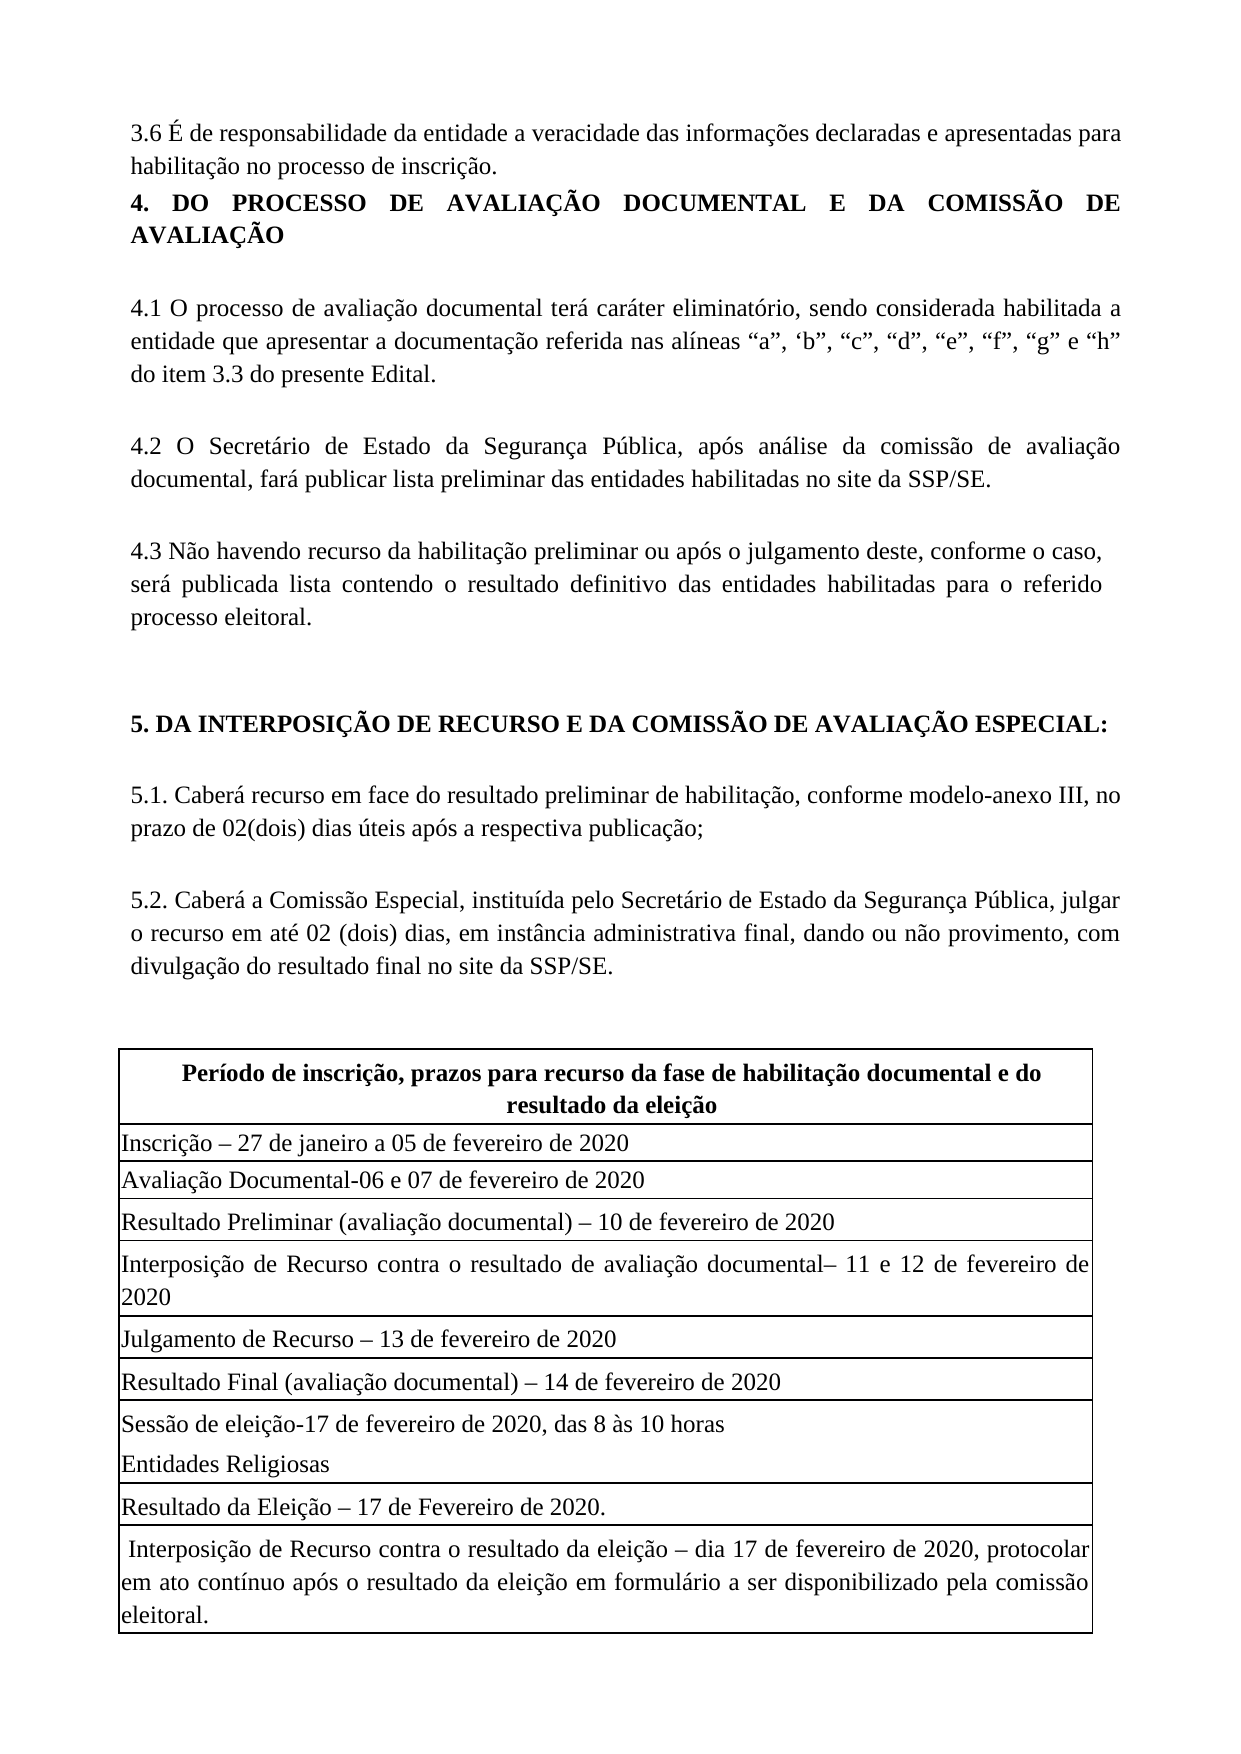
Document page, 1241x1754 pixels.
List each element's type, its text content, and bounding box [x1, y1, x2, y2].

table_cell Interposição de Recurso contra o resultado da eleição – dia 17 de fevereiro de 2020, protocolar em ato contínuo após o resultado da eleição em formulário a ser disponibilizado pela comissão eleitoral. [120, 1526, 1092, 1632]
table_cell Interposição de Recurso contra o resultado de avaliação documental– 11 e 12 de fevereiro de 2020 [120, 1241, 1092, 1315]
text 4.1 O processo de avaliação documental terá caráter eliminatório, sendo considerada habilitada a entidade que apresentar a documentação referida nas alíneas “a”, ‘b”, “c”, “d”, “e”, “f”, “g” e “h” do item 3.3 do presente Edital. [130, 293, 1122, 387]
text 5.2. Caberá a Comissão Especial, instituída pelo Secretário de Estado da Segurança Pública, julgar o recurso em até 02 (dois) dias, em instância administrativa final, dando ou não provimento, com divulgação do resultado final no site da SSP/SE. [130, 885, 1122, 979]
table_cell Inscrição – 27 de janeiro a 05 de fevereiro de 2020 [120, 1125, 1092, 1160]
table_cell Sessão de eleição-17 de fevereiro de 2020, das 8 às 10 horas Entidades Religiosas [120, 1401, 1092, 1482]
table_cell Resultado da Eleição – 17 de Fevereiro de 2020. [120, 1484, 1092, 1524]
table_cell Resultado Preliminar (avaliação documental) – 10 de fevereiro de 2020 [120, 1199, 1092, 1240]
text 3.6 É de responsabilidade da entidade a veracidade das informações declaradas e apresentadas para habilitação no processo de inscrição. [130, 118, 1122, 180]
text 5.1. Caberá recurso em face do resultado preliminar de habilitação, conforme modelo-anexo III, no prazo de 02(dois) dias úteis após a respectiva publicação; [130, 780, 1122, 842]
table_header Período de inscrição, prazos para recurso da fase de habilitação documental e do resultado da eleição [120, 1050, 1092, 1123]
text 4.3 Não havendo recurso da habilitação preliminar ou após o julgamento deste, conforme o caso, será publicada lista contendo o resultado definitivo das entidades habilitadas para o referido processo eleitoral. [130, 536, 1103, 631]
table_cell Julgamento de Recurso – 13 de fevereiro de 2020 [120, 1317, 1092, 1357]
text 5. DA INTERPOSIÇÃO DE RECURSO E DA COMISSÃO DE AVALIAÇÃO ESPECIAL: [130, 709, 1122, 737]
table_cell Avaliação Documental-06 e 07 de fevereiro de 2020 [120, 1162, 1092, 1198]
text 4.2 O Secretário de Estado da Segurança Pública, após análise da comissão de avaliação documental, fará publicar lista preliminar das entidades habilitadas no site da SSP/SE. [130, 431, 1122, 493]
table_cell Resultado Final (avaliação documental) – 14 de fevereiro de 2020 [120, 1359, 1092, 1399]
text 4. DO PROCESSO DE AVALIAÇÃO DOCUMENTAL E DA COMISSÃO DE AVALIAÇÃO [130, 188, 1122, 249]
